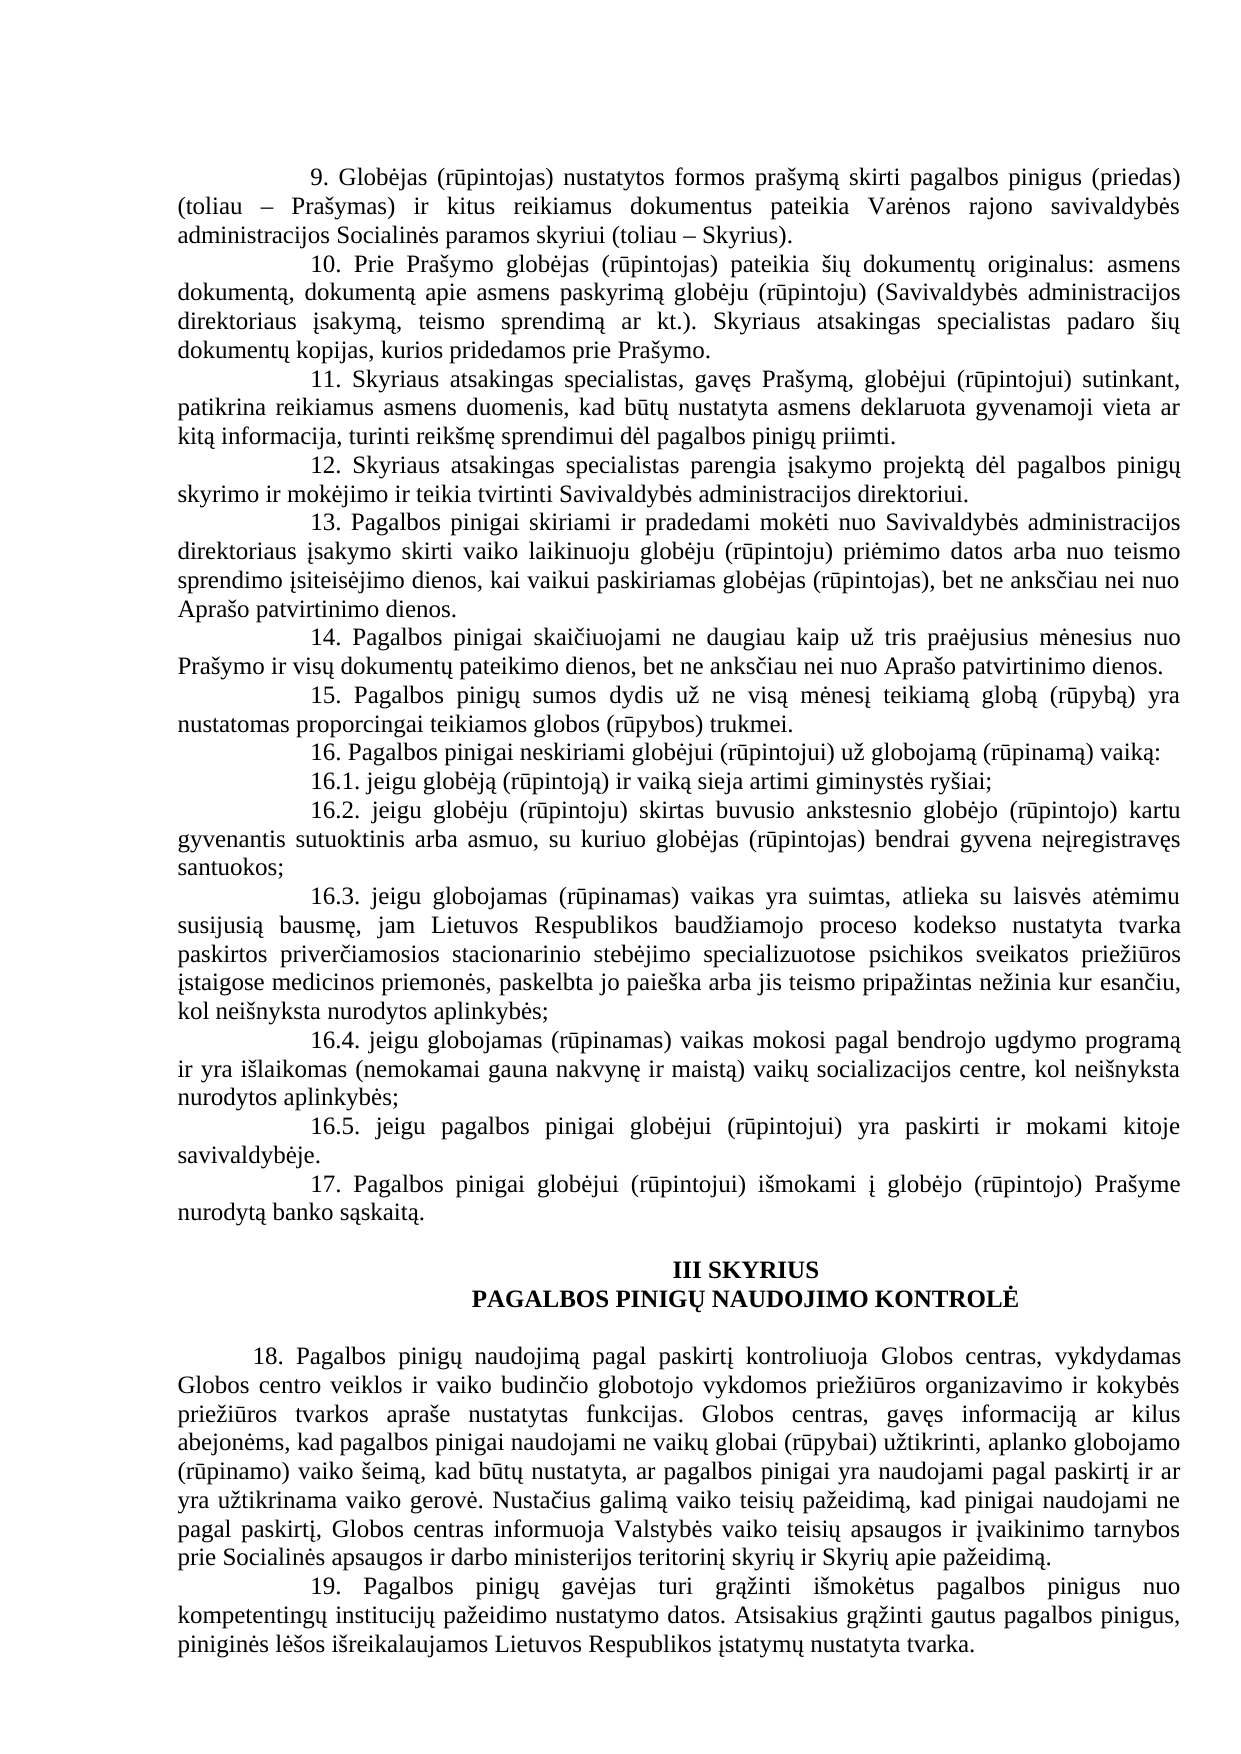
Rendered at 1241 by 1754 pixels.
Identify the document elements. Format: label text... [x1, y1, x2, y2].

text 16.2. jeigu globėju (rūpintoju) skirtas buvusio ankstesnio globėjo (rūpintojo) kartu gyvenantis sutuoktinis arba asmuo, su kuriuo globėjas (rūpintojas) bendrai gyvena neįregistravęs santuokos; [177, 795, 1181, 881]
text 9. Globėjas (rūpintojas) nustatytos formos prašymą skirti pagalbos pinigus (priedas) (toliau – Prašymas) ir kitus reikiamus dokumentus pateikia Varėnos rajono savivaldybės administracijos Socialinės paramos skyriui (toliau – Skyrius). [177, 162, 1181, 249]
text 11. Skyriaus atsakingas specialistas, gavęs Prašymą, globėjui (rūpintojui) sutinkant, patikrina reikiamus asmens duomenis, kad būtų nustatyta asmens deklaruota gyvenamoji vieta ar kitą informacija, turinti reikšmę sprendimui dėl pagalbos pinigų priimti. [177, 364, 1181, 450]
text 16.1. jeigu globėją (rūpintoją) ir vaiką sieja artimi giminystės ryšiai; [177, 766, 1181, 795]
text PAGALBOS PINIGŲ NAUDOJIMO KONTROLĖ [177, 1284, 1181, 1312]
text 16. Pagalbos pinigai neskiriami globėjui (rūpintojui) už globojamą (rūpinamą) vaiką: [177, 737, 1181, 766]
text III SKYRIUS [177, 1255, 1181, 1284]
text 13. Pagalbos pinigai skiriami ir pradedami mokėti nuo Savivaldybės administracijos direktoriaus įsakymo skirti vaiko laikinuoju globėju (rūpintoju) priėmimo datos arba nuo teismo sprendimo įsiteisėjimo dienos, kai vaikui paskiriamas globėjas (rūpintojas), bet ne anksčiau nei nuo Aprašo patvirtinimo dienos. [177, 507, 1181, 622]
text 18. Pagalbos pinigų naudojimą pagal paskirtį kontroliuoja Globos centras, vykdydamas Globos centro veiklos ir vaiko budinčio globotojo vykdomos priežiūros organizavimo ir kokybės priežiūros tvarkos apraše nustatytas funkcijas. Globos centras, gavęs informaciją ar kilus abejonėms, kad pagalbos pinigai naudojami ne vaikų globai (rūpybai) užtikrinti, aplanko globojamo (rūpinamo) vaiko šeimą, kad būtų nustatyta, ar pagalbos pinigai yra naudojami pagal paskirtį ir ar yra užtikrinama vaiko gerovė. Nustačius galimą vaiko teisių pažeidimą, kad pinigai naudojami ne pagal paskirtį, Globos centras informuoja Valstybės vaiko teisių apsaugos ir įvaikinimo tarnybos prie Socialinės apsaugos ir darbo ministerijos teritorinį skyrių ir Skyrių apie pažeidimą. [177, 1341, 1181, 1571]
text 14. Pagalbos pinigai skaičiuojami ne daugiau kaip už tris praėjusius mėnesius nuo Prašymo ir visų dokumentų pateikimo dienos, bet ne anksčiau nei nuo Aprašo patvirtinimo dienos. [177, 622, 1181, 680]
text 16.5. jeigu pagalbos pinigai globėjui (rūpintojui) yra paskirti ir mokami kitoje savivaldybėje. [177, 1111, 1181, 1169]
text 12. Skyriaus atsakingas specialistas parengia įsakymo projektą dėl pagalbos pinigų skyrimo ir mokėjimo ir teikia tvirtinti Savivaldybės administracijos direktoriui. [177, 450, 1181, 507]
text 16.3. jeigu globojamas (rūpinamas) vaikas yra suimtas, atlieka su laisvės atėmimu susijusią bausmę, jam Lietuvos Respublikos baudžiamojo proceso kodekso nustatyta tvarka paskirtos priverčiamosios stacionarinio stebėjimo specializuotose psichikos sveikatos priežiūros įstaigose medicinos priemonės, paskelbta jo paieška arba jis teismo pripažintas nežinia kur esančiu, kol neišnyksta nurodytos aplinkybės; [177, 881, 1181, 1025]
text 15. Pagalbos pinigų sumos dydis už ne visą mėnesį teikiamą globą (rūpybą) yra nustatomas proporcingai teikiamos globos (rūpybos) trukmei. [177, 680, 1181, 737]
text 19. Pagalbos pinigų gavėjas turi grąžinti išmokėtus pagalbos pinigus nuo kompetentingų institucijų pažeidimo nustatymo datos. Atsisakius grąžinti gautus pagalbos pinigus, piniginės lėšos išreikalaujamos Lietuvos Respublikos įstatymų nustatyta tvarka. [177, 1571, 1181, 1657]
text 10. Prie Prašymo globėjas (rūpintojas) pateikia šių dokumentų originalus: asmens dokumentą, dokumentą apie asmens paskyrimą globėju (rūpintoju) (Savivaldybės administracijos direktoriaus įsakymą, teismo sprendimą ar kt.). Skyriaus atsakingas specialistas padaro šių dokumentų kopijas, kurios pridedamos prie Prašymo. [177, 249, 1181, 364]
text 16.4. jeigu globojamas (rūpinamas) vaikas mokosi pagal bendrojo ugdymo programą ir yra išlaikomas (nemokamai gauna nakvynę ir maistą) vaikų socializacijos centre, kol neišnyksta nurodytos aplinkybės; [177, 1025, 1181, 1111]
text 17. Pagalbos pinigai globėjui (rūpintojui) išmokami į globėjo (rūpintojo) Prašyme nurodytą banko sąskaitą. [177, 1169, 1181, 1226]
